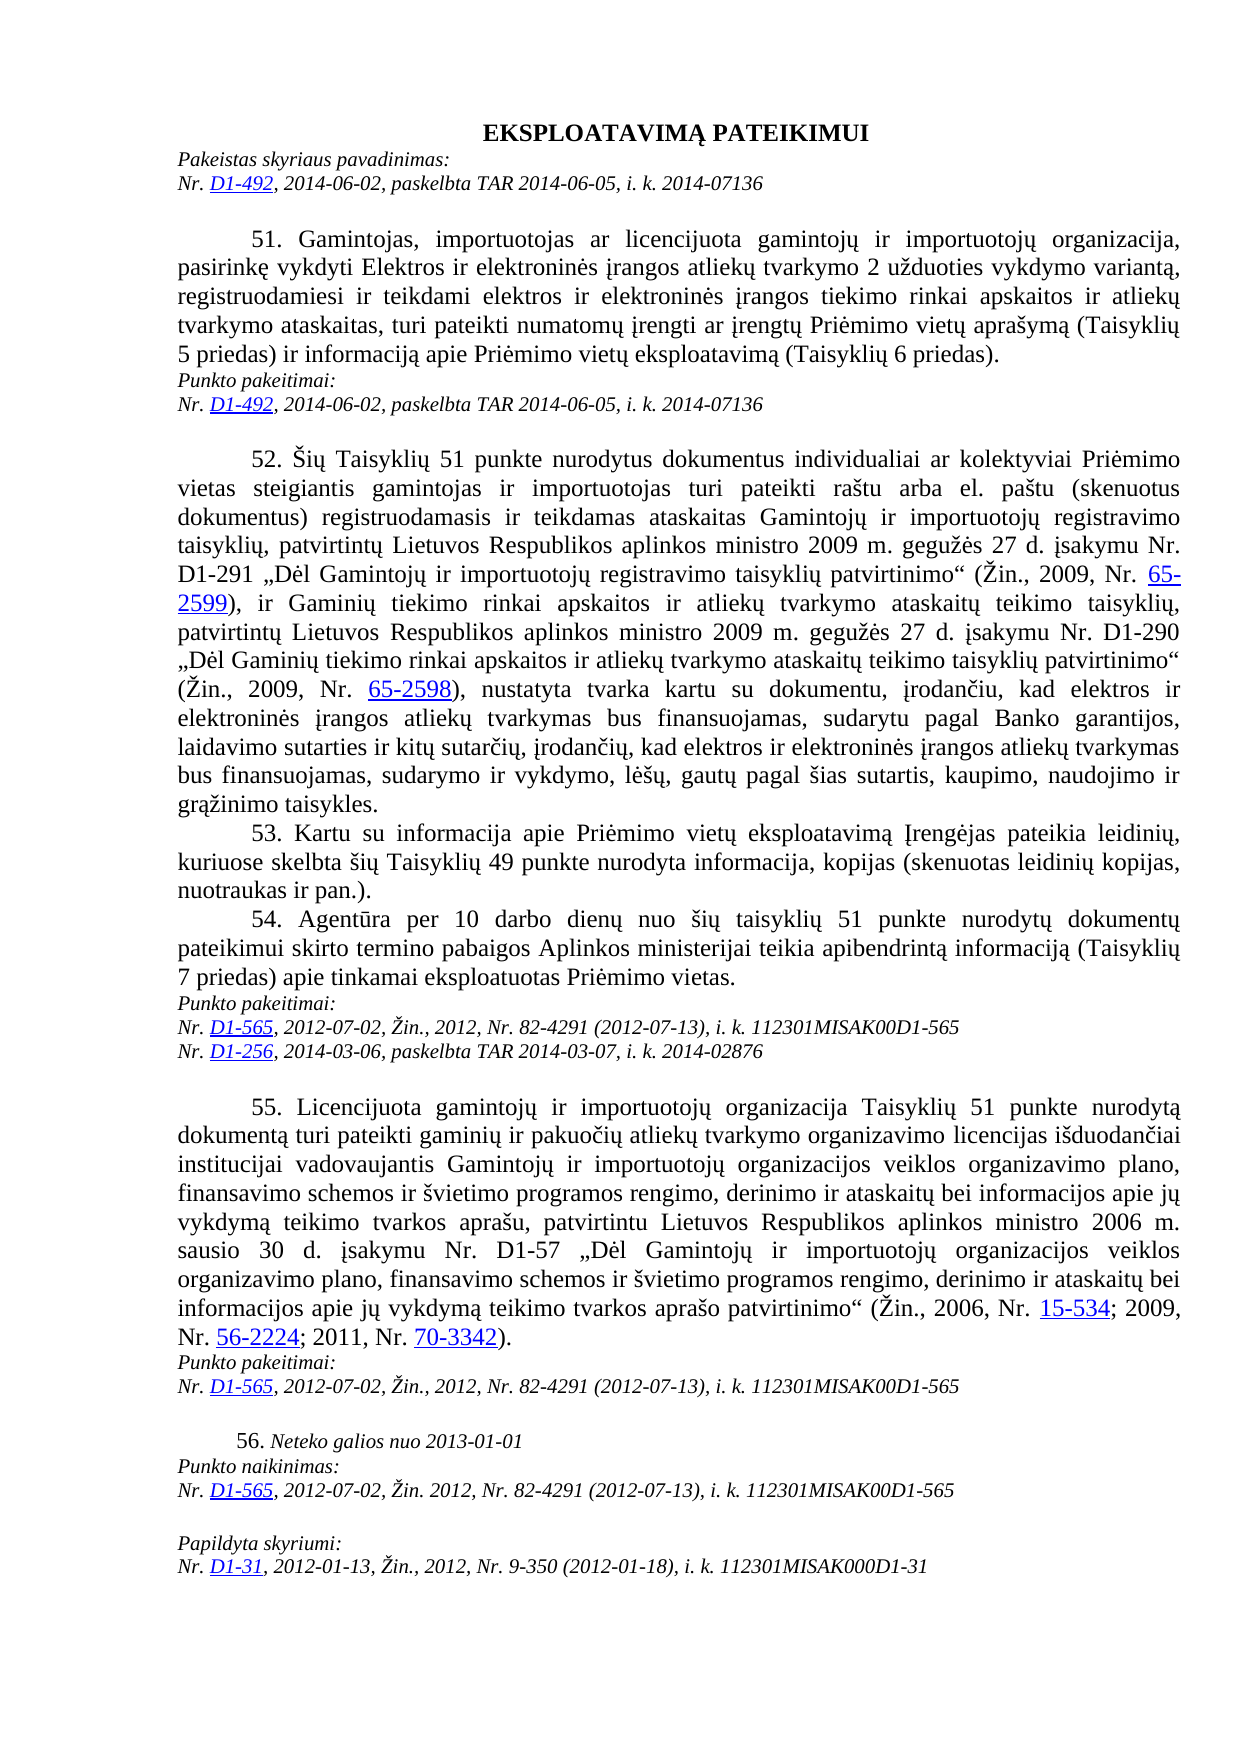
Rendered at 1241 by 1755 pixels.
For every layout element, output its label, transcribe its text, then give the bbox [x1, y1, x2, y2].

text Nr. D1-256, 2014-03-06, paskelbta TAR 2014-03-07, i. k. 2014-02876 [177, 1039, 1181, 1063]
text 56. Neteko galios nuo 2013-01-01 [177, 1427, 1181, 1453]
text Papildyta skyriumi: [177, 1530, 1181, 1554]
text Punkto pakeitimai: [177, 1350, 1181, 1374]
text Nr. D1-492, 2014-06-02, paskelbta TAR 2014-06-05, i. k. 2014-07136 [177, 171, 1181, 195]
text 52. Šių Taisyklių 51 punkte nurodytus dokumentus individualiai ar kolektyviai Priėmimo vietas steigiantis gamintojas ir importuotojas turi pateikti raštu arba el. paštu (skenuotus dokumentus) registruodamasis ir teikdamas ataskaitas Gamintojų ir importuotojų registravimo taisyklių, patvirtintų Lietuvos Respublikos aplinkos ministro 2009 m. gegužės 27 d. įsakymu Nr. D1-291 „Dėl Gamintojų ir importuotojų registravimo taisyklių patvirtinimo“ (Žin., 2009, Nr. 65-2599), ir Gaminių tiekimo rinkai apskaitos ir atliekų tvarkymo ataskaitų teikimo taisyklių, patvirtintų Lietuvos Respublikos aplinkos ministro 2009 m. gegužės 27 d. įsakymu Nr. D1-290 „Dėl Gaminių tiekimo rinkai apskaitos ir atliekų tvarkymo ataskaitų teikimo taisyklių patvirtinimo“ (Žin., 2009, Nr. 65-2598), nustatyta tvarka kartu su dokumentu, įrodančiu, kad elektros ir elektroninės įrangos atliekų tvarkymas bus finansuojamas, sudarytu pagal Banko garantijos, laidavimo sutarties ir kitų sutarčių, įrodančių, kad elektros ir elektroninės įrangos atliekų tvarkymas bus finansuojamas, sudarymo ir vykdymo, lėšų, gautų pagal šias sutartis, kaupimo, naudojimo ir grąžinimo taisykles. [177, 444, 1181, 818]
text Punkto naikinimas: [177, 1453, 1181, 1478]
text Punkto pakeitimai: [177, 991, 1181, 1015]
text Nr. D1-565, 2012-07-02, Žin., 2012, Nr. 82-4291 (2012-07-13), i. k. 112301MISAK00D1-565 [177, 1374, 1181, 1398]
text Nr. D1-565, 2012-07-02, Žin., 2012, Nr. 82-4291 (2012-07-13), i. k. 112301MISAK00D1-565 [177, 1015, 1181, 1039]
text 54. Agentūra per 10 darbo dienų nuo šių taisyklių 51 punkte nurodytų dokumentų pateikimui skirto termino pabaigos Aplinkos ministerijai teikia apibendrintą informaciją (Taisyklių 7 priedas) apie tinkamai eksploatuotas Priėmimo vietas. [177, 904, 1181, 991]
text Nr. D1-492, 2014-06-02, paskelbta TAR 2014-06-05, i. k. 2014-07136 [177, 392, 1181, 416]
text Nr. D1-565, 2012-07-02, Žin. 2012, Nr. 82-4291 (2012-07-13), i. k. 112301MISAK00D1-565 [177, 1478, 1181, 1502]
text EKSPLOATAVIMĄ PATEIKIMUI [177, 118, 1181, 147]
text 53. Kartu su informacija apie Priėmimo vietų eksploatavimą Įrengėjas pateikia leidinių, kuriuose skelbta šių Taisyklių 49 punkte nurodyta informacija, kopijas (skenuotas leidinių kopijas, nuotraukas ir pan.). [177, 818, 1181, 904]
text Nr. D1-31, 2012-01-13, Žin., 2012, Nr. 9-350 (2012-01-18), i. k. 112301MISAK000D1-31 [177, 1554, 1181, 1578]
text 55. Licencijuota gamintojų ir importuotojų organizacija Taisyklių 51 punkte nurodytą dokumentą turi pateikti gaminių ir pakuočių atliekų tvarkymo organizavimo licencijas išduodančiai institucijai vadovaujantis Gamintojų ir importuotojų organizacijos veiklos organizavimo plano, finansavimo schemos ir švietimo programos rengimo, derinimo ir ataskaitų bei informacijos apie jų vykdymą teikimo tvarkos aprašu, patvirtintu Lietuvos Respublikos aplinkos ministro 2006 m. sausio 30 d. įsakymu Nr. D1-57 „Dėl Gamintojų ir importuotojų organizacijos veiklos organizavimo plano, finansavimo schemos ir švietimo programos rengimo, derinimo ir ataskaitų bei informacijos apie jų vykdymą teikimo tvarkos aprašo patvirtinimo“ (Žin., 2006, Nr. 15-534; 2009, Nr. 56-2224; 2011, Nr. 70-3342). [177, 1092, 1181, 1350]
text Punkto pakeitimai: [177, 367, 1181, 392]
text 51. Gamintojas, importuotojas ar licencijuota gamintojų ir importuotojų organizacija, pasirinkę vykdyti Elektros ir elektroninės įrangos atliekų tvarkymo 2 užduoties vykdymo variantą, registruodamiesi ir teikdami elektros ir elektroninės įrangos tiekimo rinkai apskaitos ir atliekų tvarkymo ataskaitas, turi pateikti numatomų įrengti ar įrengtų Priėmimo vietų aprašymą (Taisyklių 5 priedas) ir informaciją apie Priėmimo vietų eksploatavimą (Taisyklių 6 priedas). [177, 224, 1181, 367]
text Pakeistas skyriaus pavadinimas: [177, 147, 1181, 171]
